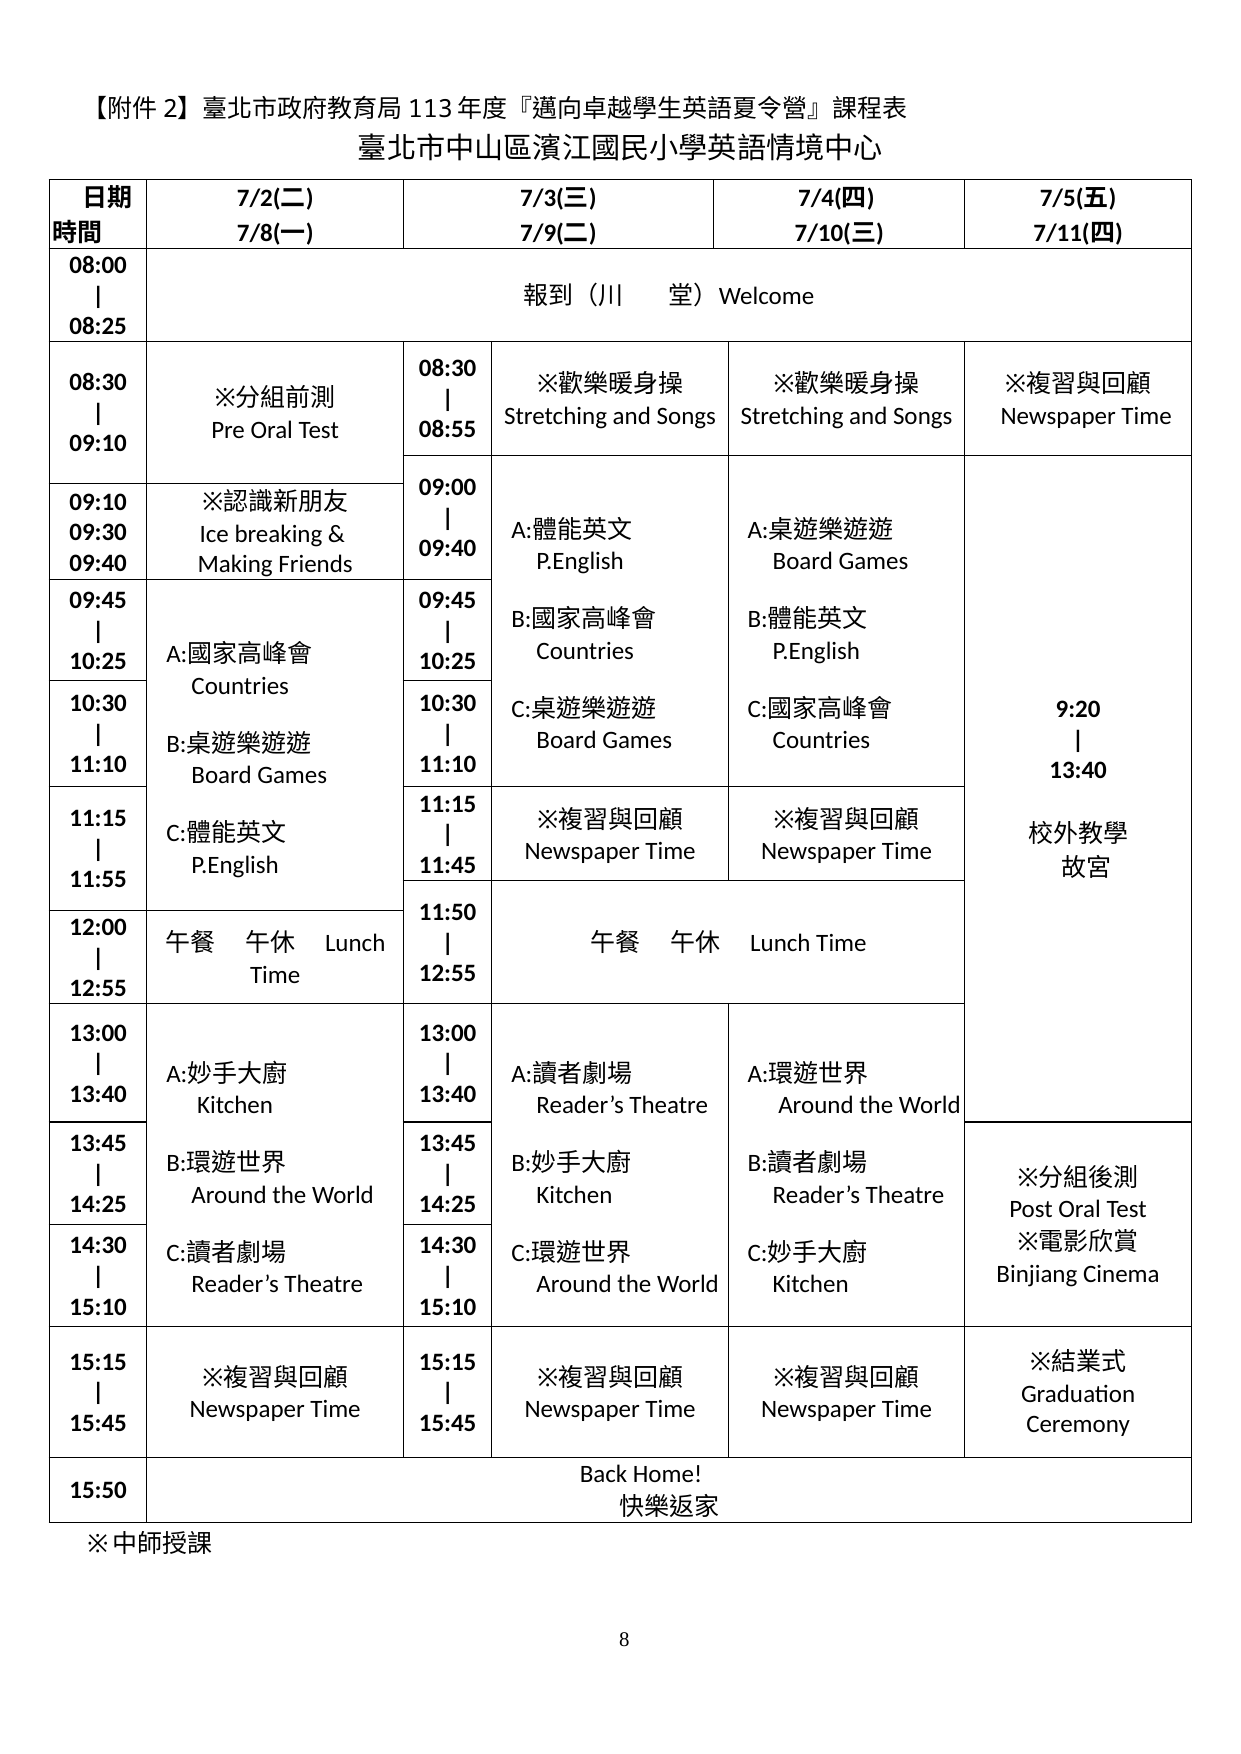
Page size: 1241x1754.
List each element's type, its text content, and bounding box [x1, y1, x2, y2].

table_cell 09:45 | 10:25 [404, 580, 491, 680]
table_cell 15:50 [50, 1458, 146, 1522]
table_cell 10:30 | 11:10 [404, 681, 491, 786]
table_cell 15:15 | 15:45 [404, 1327, 491, 1457]
table_cell 08:30 | 09:10 [50, 342, 146, 483]
table_cell 10:30 | 11:10 [50, 681, 146, 786]
table_cell ※複習與回顧 Newspaper Time [492, 787, 728, 880]
table_cell ※複習與回顧 Newspaper Time [729, 1327, 964, 1457]
table_cell Back Home! 快樂返家 [147, 1458, 1191, 1522]
table_cell A:國家高峰會 Countries B:桌遊樂遊遊 Board Games C:體能英文 P.English [147, 580, 403, 910]
table_cell 08:00 | 08:25 [50, 249, 146, 341]
table_cell ※複習與回顧 Newspaper Time [729, 787, 964, 880]
table_cell ※複習與回顧 Newspaper Time [147, 1327, 403, 1457]
table_cell 14:30 | 15:10 [50, 1225, 146, 1326]
table_cell A:妙手大廚 Kitchen B:環遊世界 Around the World C:讀者劇場 Reader’s Theatre [147, 1004, 403, 1326]
text ※中師授課 [83, 1523, 1157, 1559]
table_cell 08:30 | 08:55 [404, 342, 491, 455]
table_cell 09:45 | 10:25 [50, 580, 146, 680]
table_cell 15:15 | 15:45 [50, 1327, 146, 1457]
table_cell 11:15 | 11:45 [404, 787, 491, 880]
table_cell A:桌遊樂遊遊 Board Games B:體能英文 P.English C:國家高峰會 Countries [729, 456, 964, 786]
table_cell ※歡樂暖身操 Stretching and Songs [729, 342, 964, 455]
table_cell ※分組前測 Pre Oral Test [147, 342, 403, 483]
table_cell ※認識新朋友 Ice breaking & Making Friends [147, 484, 403, 579]
table_header 7/5(五) 7/11(四) [965, 180, 1191, 248]
table_cell 13:00 | 13:40 [50, 1004, 146, 1121]
table_cell 13:00 | 13:40 [404, 1004, 491, 1121]
table_header 7/2(二) 7/8(一) [147, 180, 403, 248]
table_header 7/3(三) 7/9(二) [404, 180, 713, 248]
table_cell 09:00 | 09:40 [404, 456, 491, 579]
table_cell 12:00 | 12:55 [50, 911, 146, 1003]
table_cell 14:30 | 15:10 [404, 1225, 491, 1326]
table_cell 13:45 | 14:25 [50, 1123, 146, 1224]
table_cell ※結業式 Graduation Ceremony [965, 1327, 1191, 1457]
table_cell 11:15 | 11:55 [50, 787, 146, 910]
table_cell A:環遊世界 Around the World B:讀者劇場 Reader’s Theatre C:妙手大廚 Kitchen [729, 1004, 964, 1326]
table_cell 11:50 | 12:55 [404, 881, 491, 1003]
table_cell A:讀者劇場 Reader’s Theatre B:妙手大廚 Kitchen C:環遊世界 Around the World [492, 1004, 728, 1326]
table_cell 9:20 | 13:40 校外教學 故宮 [965, 456, 1191, 1121]
table_header 7/4(四) 7/10(三) [714, 180, 964, 248]
table_cell 午餐 午休 Lunch Time [147, 911, 403, 1003]
table_cell A:體能英文 P.English B:國家高峰會 Countries C:桌遊樂遊遊 Board Games [492, 456, 728, 786]
table_cell ※分組後測 Post Oral Test ※電影欣賞 Binjiang Cinema [965, 1123, 1191, 1326]
table_cell ※複習與回顧 Newspaper Time [965, 342, 1191, 455]
table_cell ※歡樂暖身操 Stretching and Songs [492, 342, 728, 455]
text 【附件2】臺北市政府教育局113年度『邁向卓越學生英語夏令營』課程表 [83, 89, 1157, 125]
table_cell 09:10 09:30 09:40 [50, 484, 146, 579]
table_cell 午餐 午休 Lunch Time [492, 881, 964, 1003]
text 臺北市中山區濱江國民小學英語情境中心 [83, 125, 1157, 167]
table_header 日期 時間 [50, 180, 146, 248]
table_cell ※複習與回顧 Newspaper Time [492, 1327, 728, 1457]
table_cell 13:45 | 14:25 [404, 1123, 491, 1224]
table_cell 報到（川 堂）Welcome [147, 249, 1191, 341]
